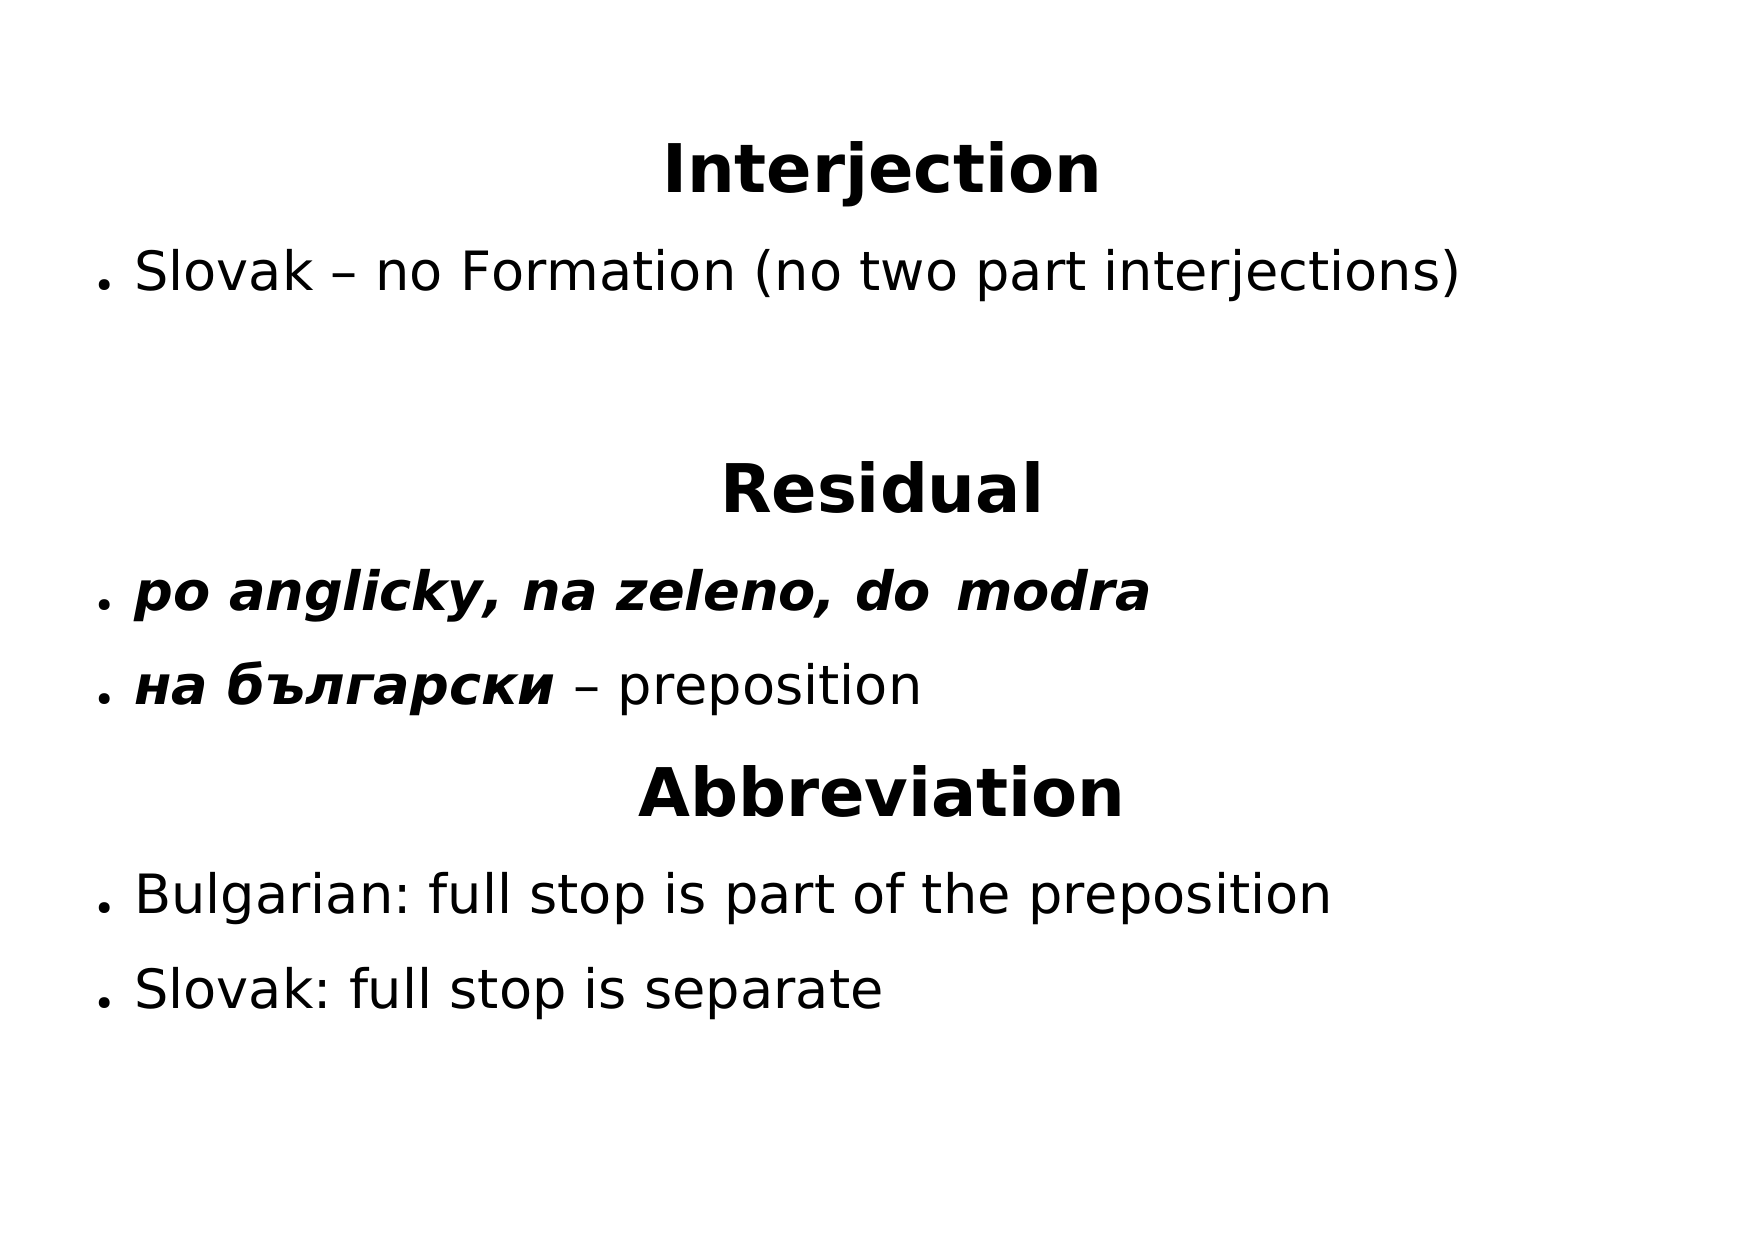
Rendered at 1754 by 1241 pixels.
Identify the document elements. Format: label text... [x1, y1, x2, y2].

list Bulgarian: full stop is part of the preposition [97, 864, 1705, 927]
subtitle Residual [59, 451, 1705, 529]
subtitle Abbreviation [59, 754, 1705, 832]
subtitle Interjection [59, 130, 1705, 208]
list Slovak – no Formation (no two part interjections) [97, 240, 1705, 303]
list Slovak: full stop is separate [97, 958, 1705, 1021]
list на български – preposition [97, 654, 1705, 718]
list po anglicky, na zeleno, do modra [97, 560, 1705, 623]
